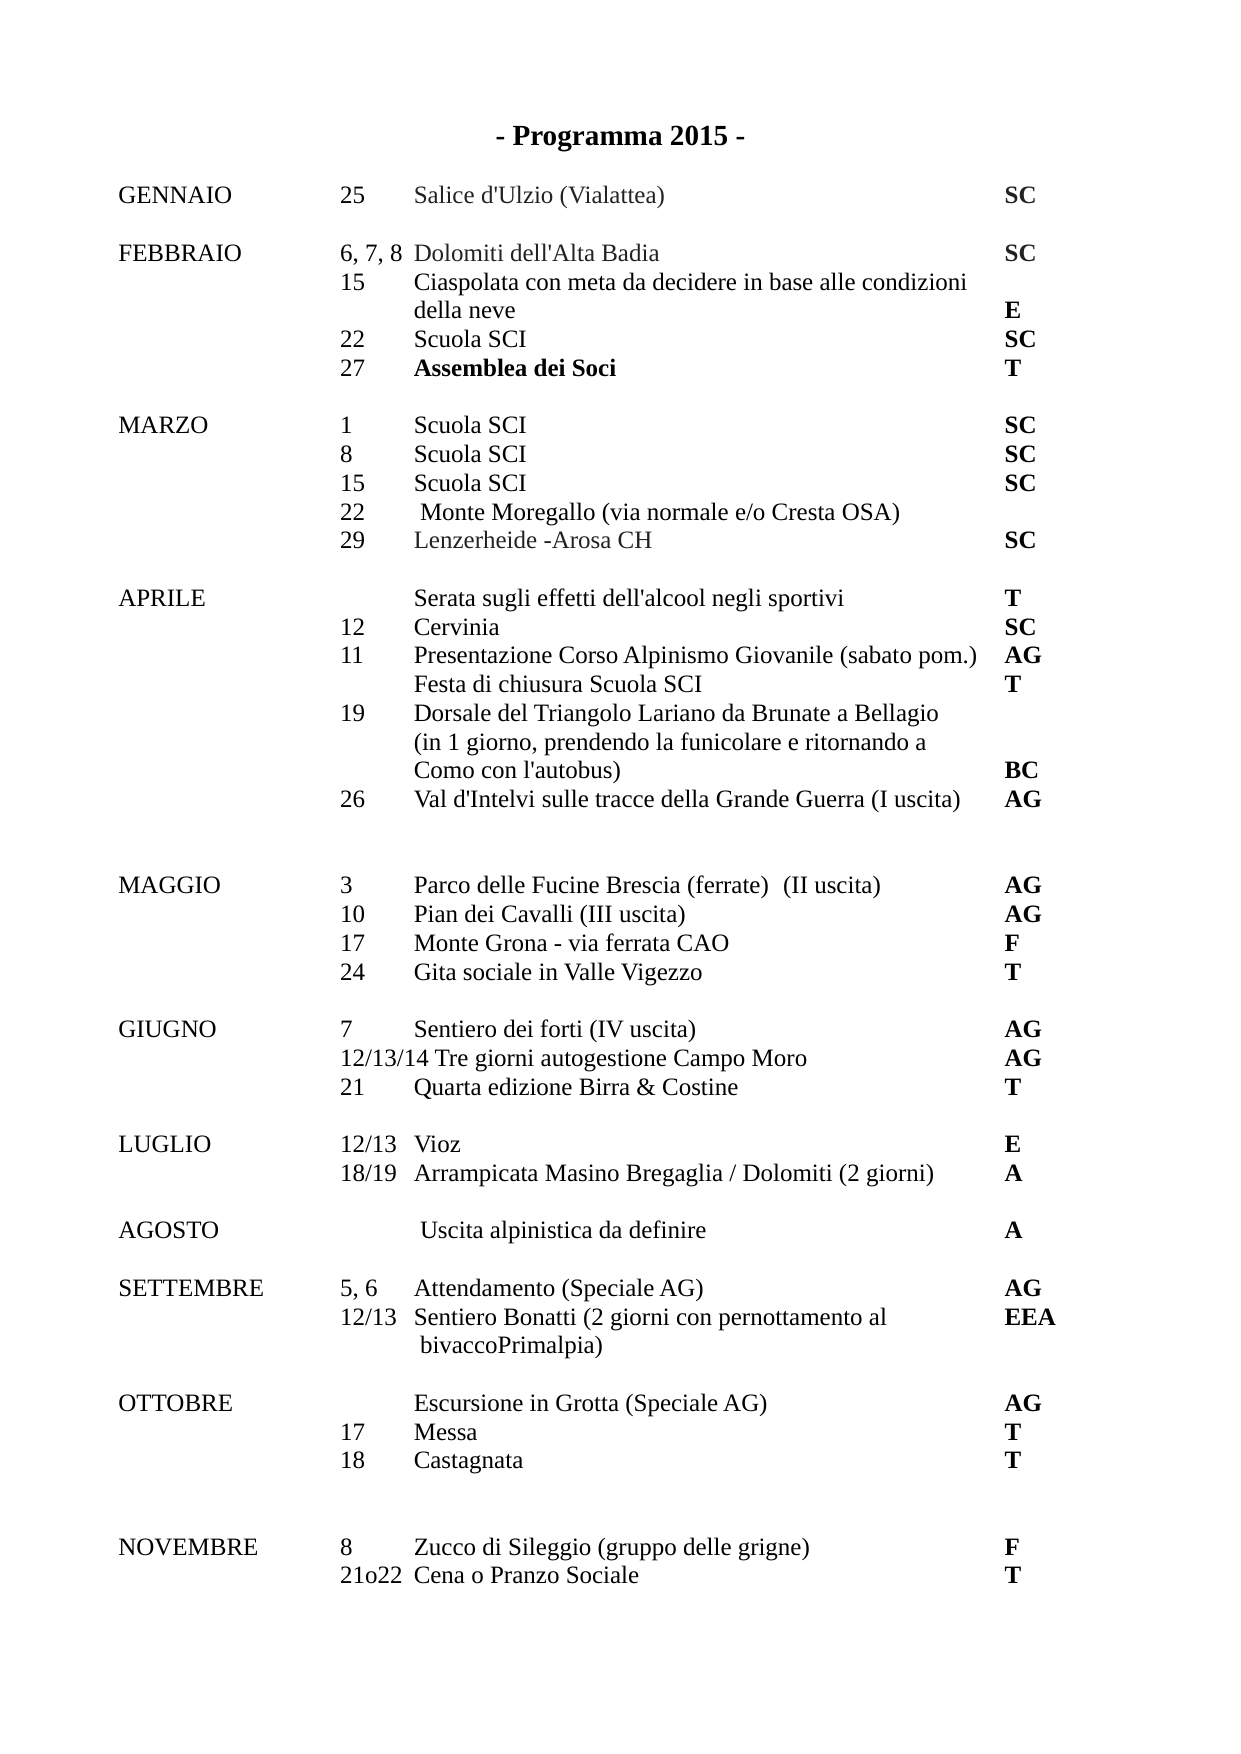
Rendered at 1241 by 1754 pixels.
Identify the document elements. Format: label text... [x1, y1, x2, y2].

text 15 Scuola SCI SC [118, 468, 1122, 497]
text 12/13/14 Tre giorni autogestione Campo Moro AG [118, 1043, 1122, 1072]
text LUGLIO 12/13 Vioz E 18/19 Arrampicata Masino Bregaglia / Dolomiti (2 giorni) A [118, 1129, 1122, 1187]
text 26 Val d'Intelvi sulle tracce della Grande Guerra (I uscita) AG [118, 784, 1122, 813]
text MARZO 1 Scuola SCI SC [118, 410, 1122, 439]
text NOVEMBRE 8 Zucco di Sileggio (gruppo delle grigne) F [118, 1532, 1122, 1560]
text 10 Pian dei Cavalli (III uscita) AG [118, 899, 1122, 928]
text 12 Cervinia SC [118, 612, 1122, 640]
text 17 Monte Grona - via ferrata CAO F [118, 928, 1122, 957]
text MAGGIO 3 Parco delle Fucine Brescia (ferrate) (II uscita) AG [118, 870, 1122, 899]
text APRILE Serata sugli effetti dell'alcool negli sportivi T [118, 583, 1122, 612]
text 11 Presentazione Corso Alpinismo Giovanile (sabato pom.) AG [118, 640, 1122, 669]
text 27 Assemblea dei Soci T [118, 353, 1122, 382]
text OTTOBRE Escursione in Grotta (Speciale AG) AG [118, 1388, 1122, 1417]
text 21 Quarta edizione Birra & Costine T [118, 1072, 1122, 1100]
text 12/13 Sentiero Bonatti (2 giorni con pernottamento al EEA [118, 1302, 1122, 1330]
text 8 Scuola SCI SC [118, 439, 1122, 468]
text bivaccoPrimalpia) [118, 1330, 1122, 1359]
text GENNAIO 25 Salice d'Ulzio (Vialattea) SC [118, 180, 1122, 209]
text 22 Monte Moregallo (via normale e/o Cresta OSA) [118, 497, 1122, 525]
text 22 Scuola SCI SC [118, 324, 1122, 353]
text 15 Ciaspolata con meta da decidere in base alle condizioni della neve E [118, 267, 1122, 324]
text 18 Castagnata T [118, 1445, 1122, 1474]
text 24 Gita sociale in Valle Vigezzo T [118, 957, 1122, 985]
text SETTEMBRE 5, 6 Attendamento (Speciale AG) AG [118, 1273, 1122, 1302]
text - Programma 2015 - [118, 118, 1122, 152]
text AGOSTO Uscita alpinistica da definire A [118, 1215, 1122, 1244]
text Festa di chiusura Scuola SCI T [118, 669, 1122, 698]
text GIUGNO 7 Sentiero dei forti (IV uscita) AG [118, 1014, 1122, 1043]
text 29 Lenzerheide -Arosa CH SC [118, 525, 1122, 554]
text 17 Messa T [118, 1417, 1122, 1445]
text 21o22 Cena o Pranzo Sociale T [118, 1560, 1122, 1589]
text 19 Dorsale del Triangolo Lariano da Brunate a Bellagio (in 1 giorno, prendendo la funicolare e ritornando a Como con l'autobus) BC [118, 698, 1122, 784]
text FEBBRAIO 6, 7, 8 Dolomiti dell'Alta Badia SC [118, 238, 1122, 267]
